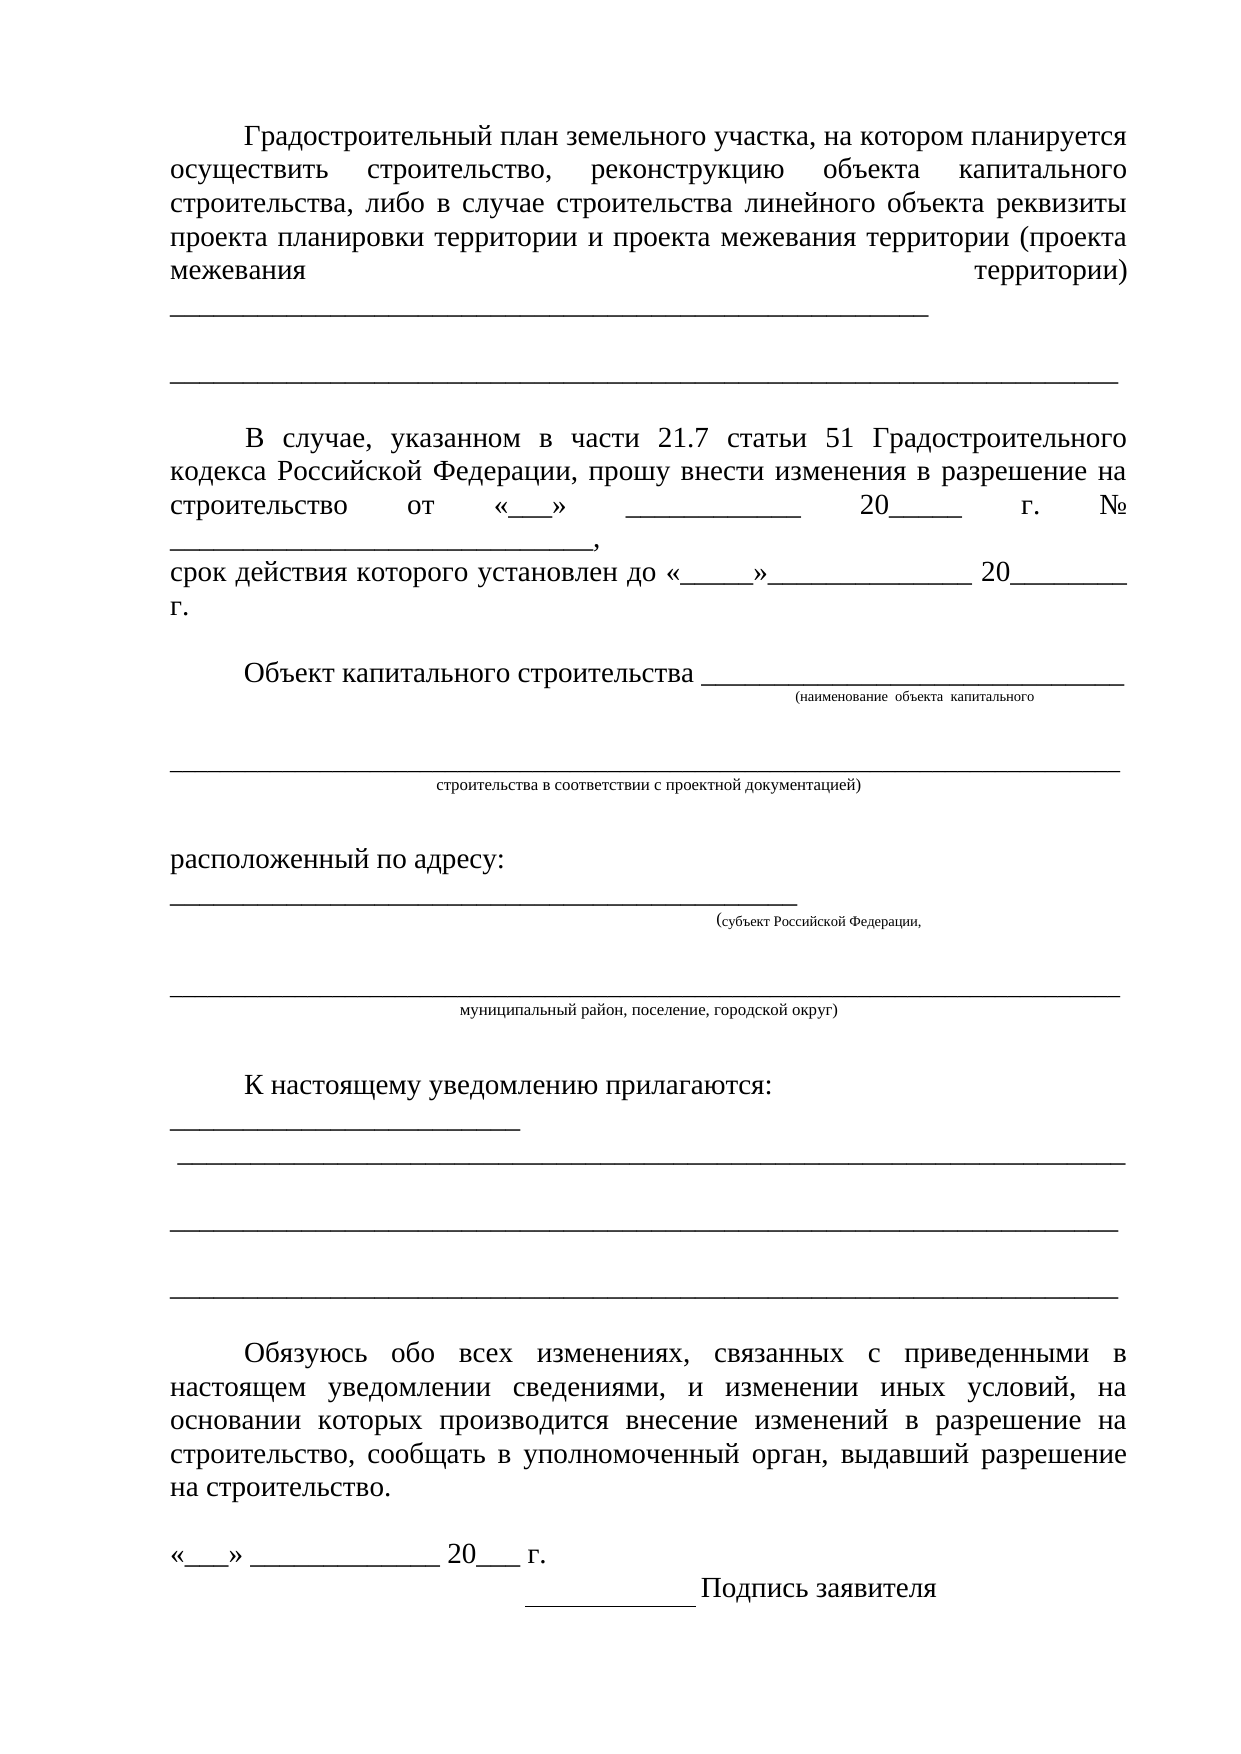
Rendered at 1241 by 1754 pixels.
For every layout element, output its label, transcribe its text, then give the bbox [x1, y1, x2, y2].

text расположенный по адресу: ___________________________________________ [170, 842, 1128, 909]
text К настоящему уведомлению прилагаются: ________________________ [170, 1067, 1128, 1134]
text (наименование объекта капитального [702, 688, 1128, 717]
text _________________________________________________________________ [170, 1201, 1128, 1234]
text срок действия которого установлен до «_____»______________ 20________ г. [170, 554, 1128, 621]
text Обязуюсь обо всех изменениях, связанных с приведенными в настоящем уведомлении сведениями, и изменении иных условий, на основании которых производится внесение изменений в разрешение на строительство, сообщать в уполномоченный орган, выдавший разрешение на строительство. [170, 1335, 1128, 1503]
text муниципальный район, поселение, городской округ) [170, 1000, 1128, 1033]
text «___» _____________ 20___ г. [170, 1536, 1128, 1570]
text Градостроительный план земельного участка, на котором планируется осуществить строительство, реконструкцию объекта капитального строительства, либо в случае строительства линейного объекта реквизиты проекта планировки территории и проекта межевания территории (проекта межевания территории) ____________________________________________________ [170, 118, 1128, 319]
text Подпись заявителя [510, 1570, 1128, 1603]
text строительства в соответствии с проектной документацией) [170, 774, 1128, 808]
text Объект капитального строительства _____________________________ [170, 655, 1128, 688]
text _________________________________________________________________ [170, 1268, 1128, 1302]
text ____________________________________________________________________________ [170, 971, 1128, 1000]
text ____________________________________________________________________________ [170, 746, 1128, 774]
text В случае, указанном в части 21.7 статьи 51 Градостроительного кодекса Российской Федерации, прошу внести изменения в разрешение на строительство от «___» ____________ 20_____ г. № _____________________________, [170, 420, 1128, 554]
text _________________________________________________________________ [170, 1134, 1128, 1167]
text (субъект Российской Федерации, [510, 909, 1128, 942]
text _________________________________________________________________ [170, 353, 1128, 386]
